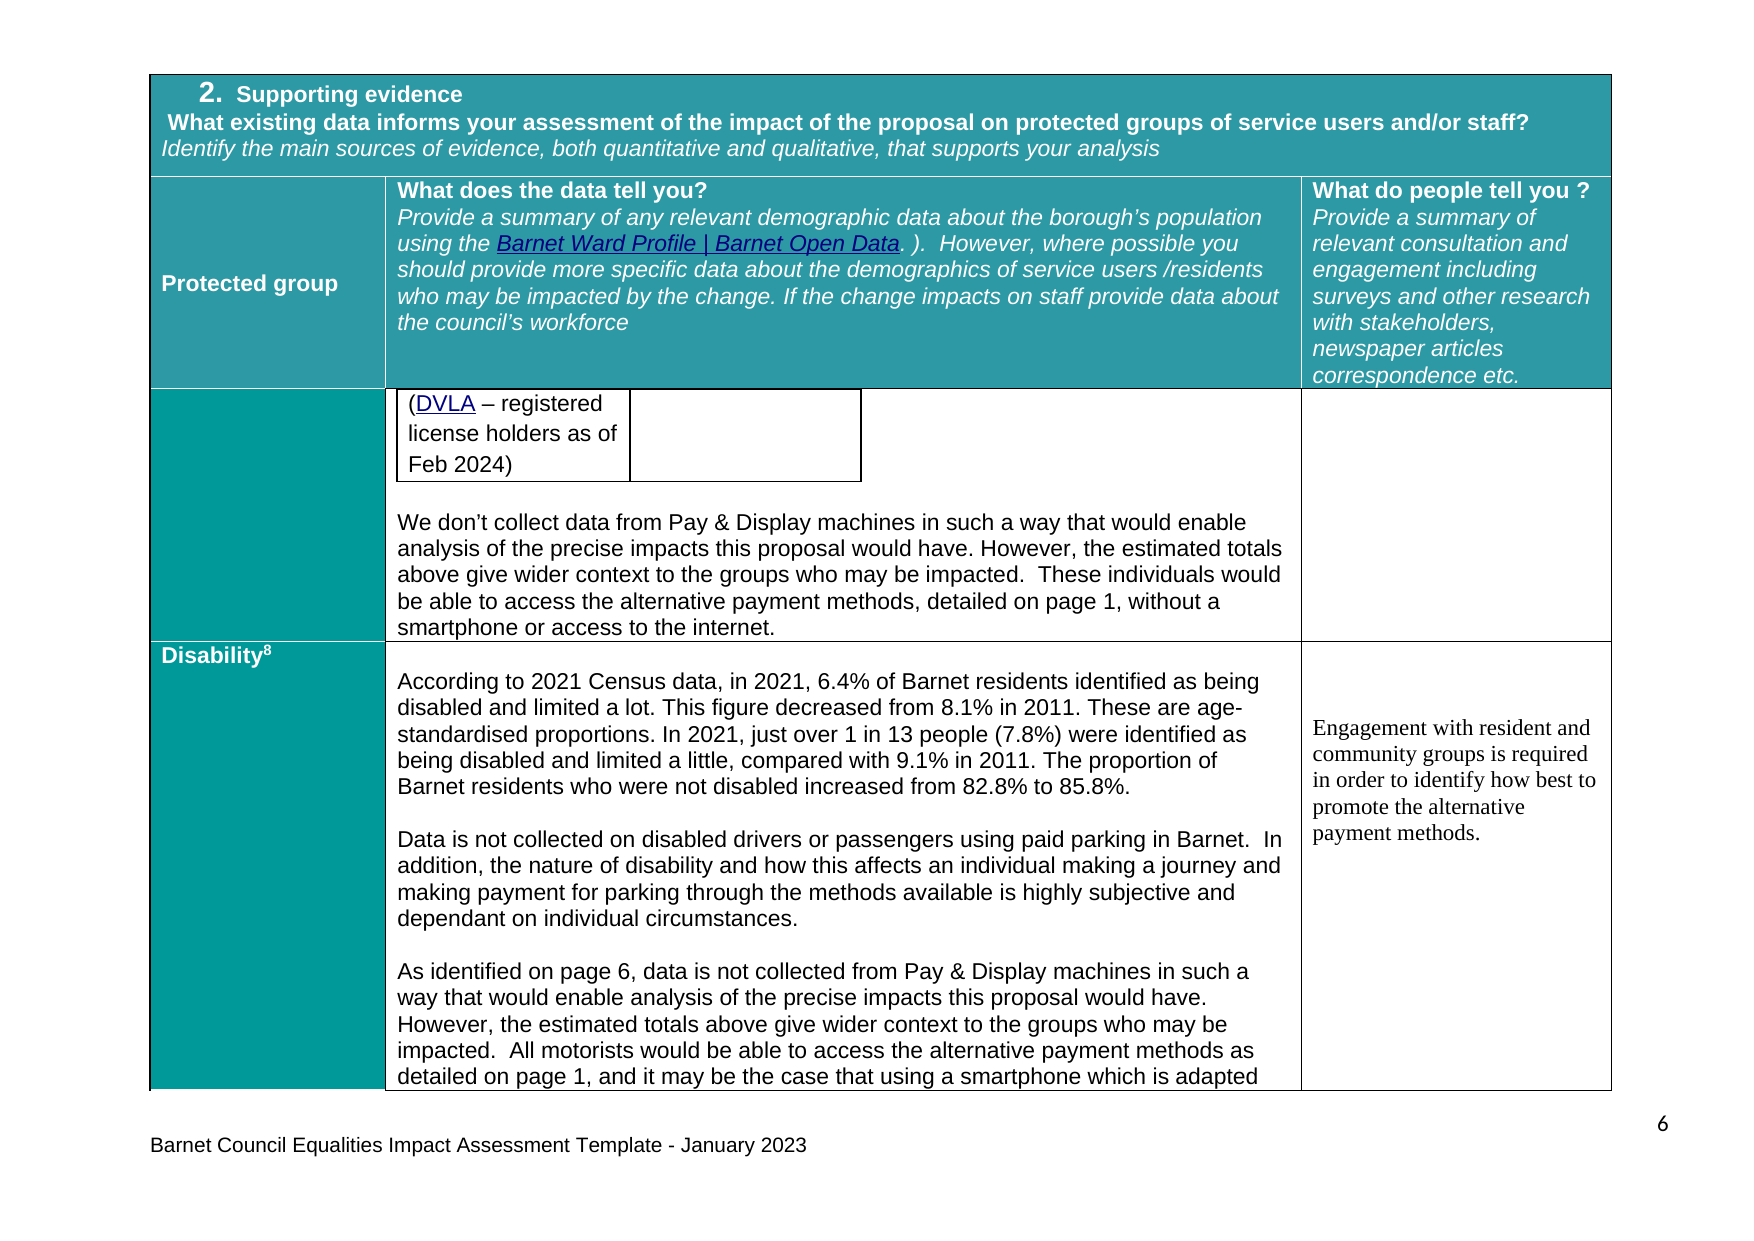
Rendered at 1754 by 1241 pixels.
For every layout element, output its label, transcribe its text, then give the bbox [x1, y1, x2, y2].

table_cell According to 2021 Census data, in 2021, 6.4% of Barnet residents identified as being disabled and limited a lot. This figure decreased from 8.1% in 2011. These are age-standardised proportions. In 2021, just over 1 in 13 people (7.8%) were identified as being disabled and limited a little, compared with 9.1% in 2011. The proportion of Barnet residents who were not disabled increased from 82.8% to 85.8%. Data is not collected on disabled drivers or passengers using paid parking in Barnet. In addition, the nature of disability and how this affects an individual making a journey and making payment for parking through the methods available is highly subjective and dependant on individual circumstances. As identified on page 6, data is not collected from Pay & Display machines in such a way that would enable analysis of the precise impacts this proposal would have. However, the estimated totals above give wider context to the groups who may be impacted. All motorists would be able to access the alternative payment methods as detailed on page 1, and it may be the case that using a smartphone which is adapted [386, 642, 1301, 1089]
table_cell What do people tell you ? Provide a summary of relevant consultation and engagement including surveys and other research with stakeholders, newspaper articles correspondence etc. [1302, 177, 1611, 388]
table_cell (DVLA – registered license holders as of Feb 2024) [398, 390, 629, 481]
table_cell What does the data tell you? Provide a summary of any relevant demographic data about the borough’s population using the Barnet Ward Profile | Barnet Open Data. ). However, where possible you should provide more specific data about the demographics of service users /residents who may be impacted by the change. If the change impacts on staff provide data about the council’s workforce [386, 177, 1301, 388]
table_cell [1302, 389, 1611, 641]
table_cell Disability [151, 642, 385, 1089]
table_cell [631, 390, 860, 481]
table_cell Protected group [151, 177, 385, 388]
table_cell Engagement with resident and community groups is required in order to identify how best to promote the alternative payment methods. [1302, 642, 1611, 1089]
table_header Supporting evidence What existing data informs your assessment of the impact of the proposal on protected groups of service users and/or staff? Identify the main sources of evidence, both quantitative and qualitative, that supports your analysis [151, 75, 1611, 176]
table_cell We don’t collect data from Pay & Display machines in such a way that would enable analysis of the precise impacts this proposal would have. However, the estimated totals above give wider context to the groups who may be impacted. These individuals would be able to access the alternative payment methods, detailed on page 1, without a smartphone or access to the internet. [386, 389, 1301, 641]
table_cell [151, 389, 385, 641]
